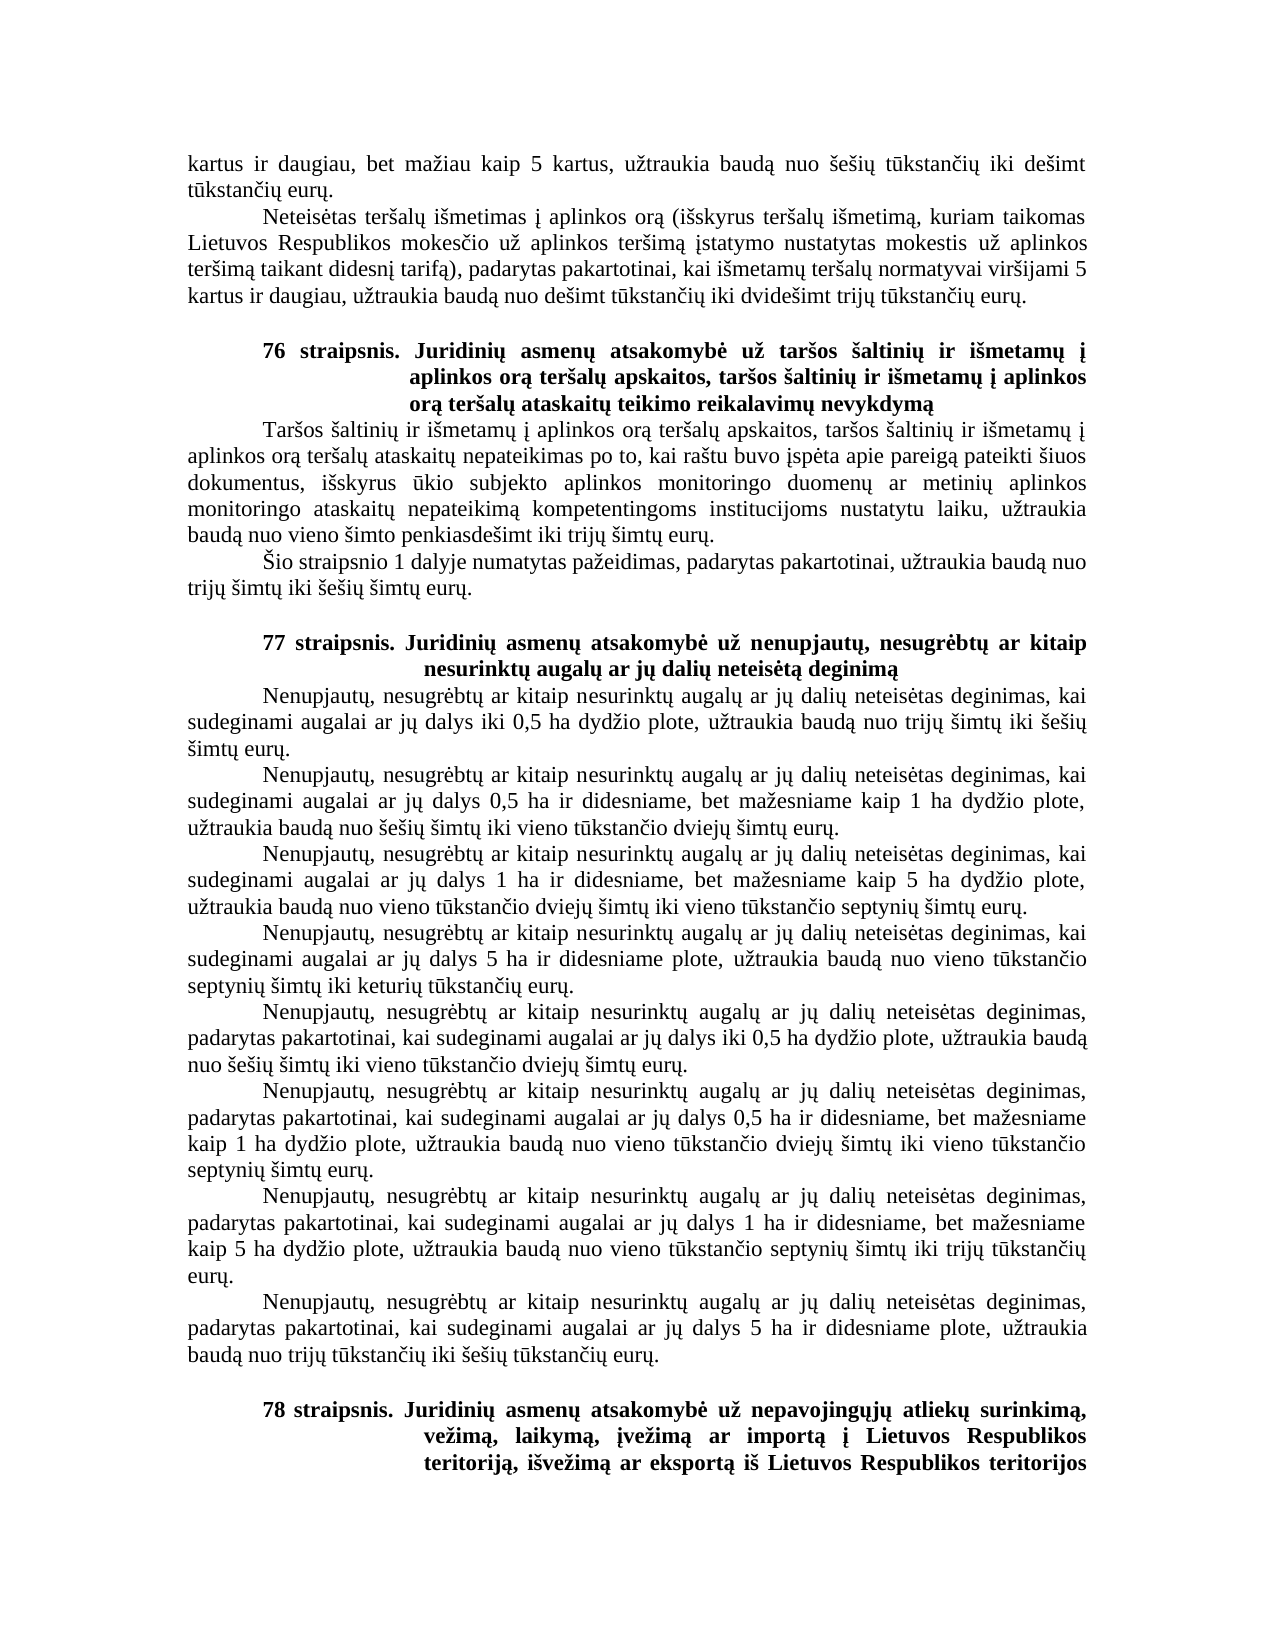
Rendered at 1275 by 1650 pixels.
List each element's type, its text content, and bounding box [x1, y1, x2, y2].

text Nenupjautų, nesugrėbtų ar kitaip nesurinktų augalų ar jų dalių neteisėtas deginimas, kai sudeginami augalai ar jų dalys iki 0,5 ha dydžio plote, užtraukia baudą nuo trijų šimtų iki šešių šimtų eurų. [187, 682, 1087, 761]
text Taršos šaltinių ir išmetamų į aplinkos orą teršalų apskaitos, taršos šaltinių ir išmetamų į aplinkos orą teršalų ataskaitų nepateikimas po to, kai raštu buvo įspėta apie pareigą pateikti šiuos dokumentus, išskyrus ūkio subjekto aplinkos monitoringo duomenų ar metinių aplinkos monitoringo ataskaitų nepateikimą kompetentingoms institucijoms nustatytu laiku, užtraukia baudą nuo vieno šimto penkiasdešimt iki trijų šimtų eurų. [187, 416, 1087, 548]
text Šio straipsnio 1 dalyje numatytas pažeidimas, padarytas pakartotinai, užtraukia baudą nuo trijų šimtų iki šešių šimtų eurų. [187, 548, 1087, 600]
text Neteisėtas teršalų išmetimas į aplinkos orą (išskyrus teršalų išmetimą, kuriam taikomas Lietuvos Respublikos mokesčio už aplinkos teršimą įstatymo nustatytas mokestis už aplinkos teršimą taikant didesnį tarifą), padarytas pakartotinai, kai išmetamų teršalų normatyvai viršijami 5 kartus ir daugiau, užtraukia baudą nuo dešimt tūkstančių iki dvidešimt trijų tūkstančių eurų. [187, 203, 1087, 308]
text Nenupjautų, nesugrėbtų ar kitaip nesurinktų augalų ar jų dalių neteisėtas deginimas, kai sudeginami augalai ar jų dalys 0,5 ha ir didesniame, bet mažesniame kaip 1 ha dydžio plote, užtraukia baudą nuo šešių šimtų iki vieno tūkstančio dviejų šimtų eurų. [187, 761, 1087, 840]
text 76 straipsnis. Juridinių asmenų atsakomybė už taršos šaltinių ir išmetamų į aplinkos orą teršalų apskaitos, taršos šaltinių ir išmetamų į aplinkos orą teršalų ataskaitų teikimo reikalavimų nevykdymą [262, 337, 1087, 416]
text kartus ir daugiau, bet mažiau kaip 5 kartus, užtraukia baudą nuo šešių tūkstančių iki dešimt tūkstančių eurų. [187, 150, 1087, 203]
text Nenupjautų, nesugrėbtų ar kitaip nesurinktų augalų ar jų dalių neteisėtas deginimas, padarytas pakartotinai, kai sudeginami augalai ar jų dalys 0,5 ha ir didesniame, bet mažesniame kaip 1 ha dydžio plote, užtraukia baudą nuo vieno tūkstančio dviejų šimtų iki vieno tūkstančio septynių šimtų eurų. [187, 1077, 1087, 1183]
text 78 straipsnis. Juridinių asmenų atsakomybė už nepavojingųjų atliekų surinkimą, vežimą, laikymą, įvežimą ar importą į Lietuvos Respublikos teritoriją, išvežimą ar eksportą iš Lietuvos Respublikos teritorijos [262, 1396, 1087, 1475]
text Nenupjautų, nesugrėbtų ar kitaip nesurinktų augalų ar jų dalių neteisėtas deginimas, padarytas pakartotinai, kai sudeginami augalai ar jų dalys 1 ha ir didesniame, bet mažesniame kaip 5 ha dydžio plote, užtraukia baudą nuo vieno tūkstančio septynių šimtų iki trijų tūkstančių eurų. [187, 1183, 1087, 1288]
text 77 straipsnis. Juridinių asmenų atsakomybė už nenupjautų, nesugrėbtų ar kitaip nesurinktų augalų ar jų dalių neteisėtą deginimą [262, 629, 1087, 682]
text Nenupjautų, nesugrėbtų ar kitaip nesurinktų augalų ar jų dalių neteisėtas deginimas, kai sudeginami augalai ar jų dalys 5 ha ir didesniame plote, užtraukia baudą nuo vieno tūkstančio septynių šimtų iki keturių tūkstančių eurų. [187, 919, 1087, 998]
text Nenupjautų, nesugrėbtų ar kitaip nesurinktų augalų ar jų dalių neteisėtas deginimas, padarytas pakartotinai, kai sudeginami augalai ar jų dalys 5 ha ir didesniame plote, užtraukia baudą nuo trijų tūkstančių iki šešių tūkstančių eurų. [187, 1288, 1087, 1367]
text Nenupjautų, nesugrėbtų ar kitaip nesurinktų augalų ar jų dalių neteisėtas deginimas, kai sudeginami augalai ar jų dalys 1 ha ir didesniame, bet mažesniame kaip 5 ha dydžio plote, užtraukia baudą nuo vieno tūkstančio dviejų šimtų iki vieno tūkstančio septynių šimtų eurų. [187, 840, 1087, 919]
text Nenupjautų, nesugrėbtų ar kitaip nesurinktų augalų ar jų dalių neteisėtas deginimas, padarytas pakartotinai, kai sudeginami augalai ar jų dalys iki 0,5 ha dydžio plote, užtraukia baudą nuo šešių šimtų iki vieno tūkstančio dviejų šimtų eurų. [187, 998, 1087, 1077]
